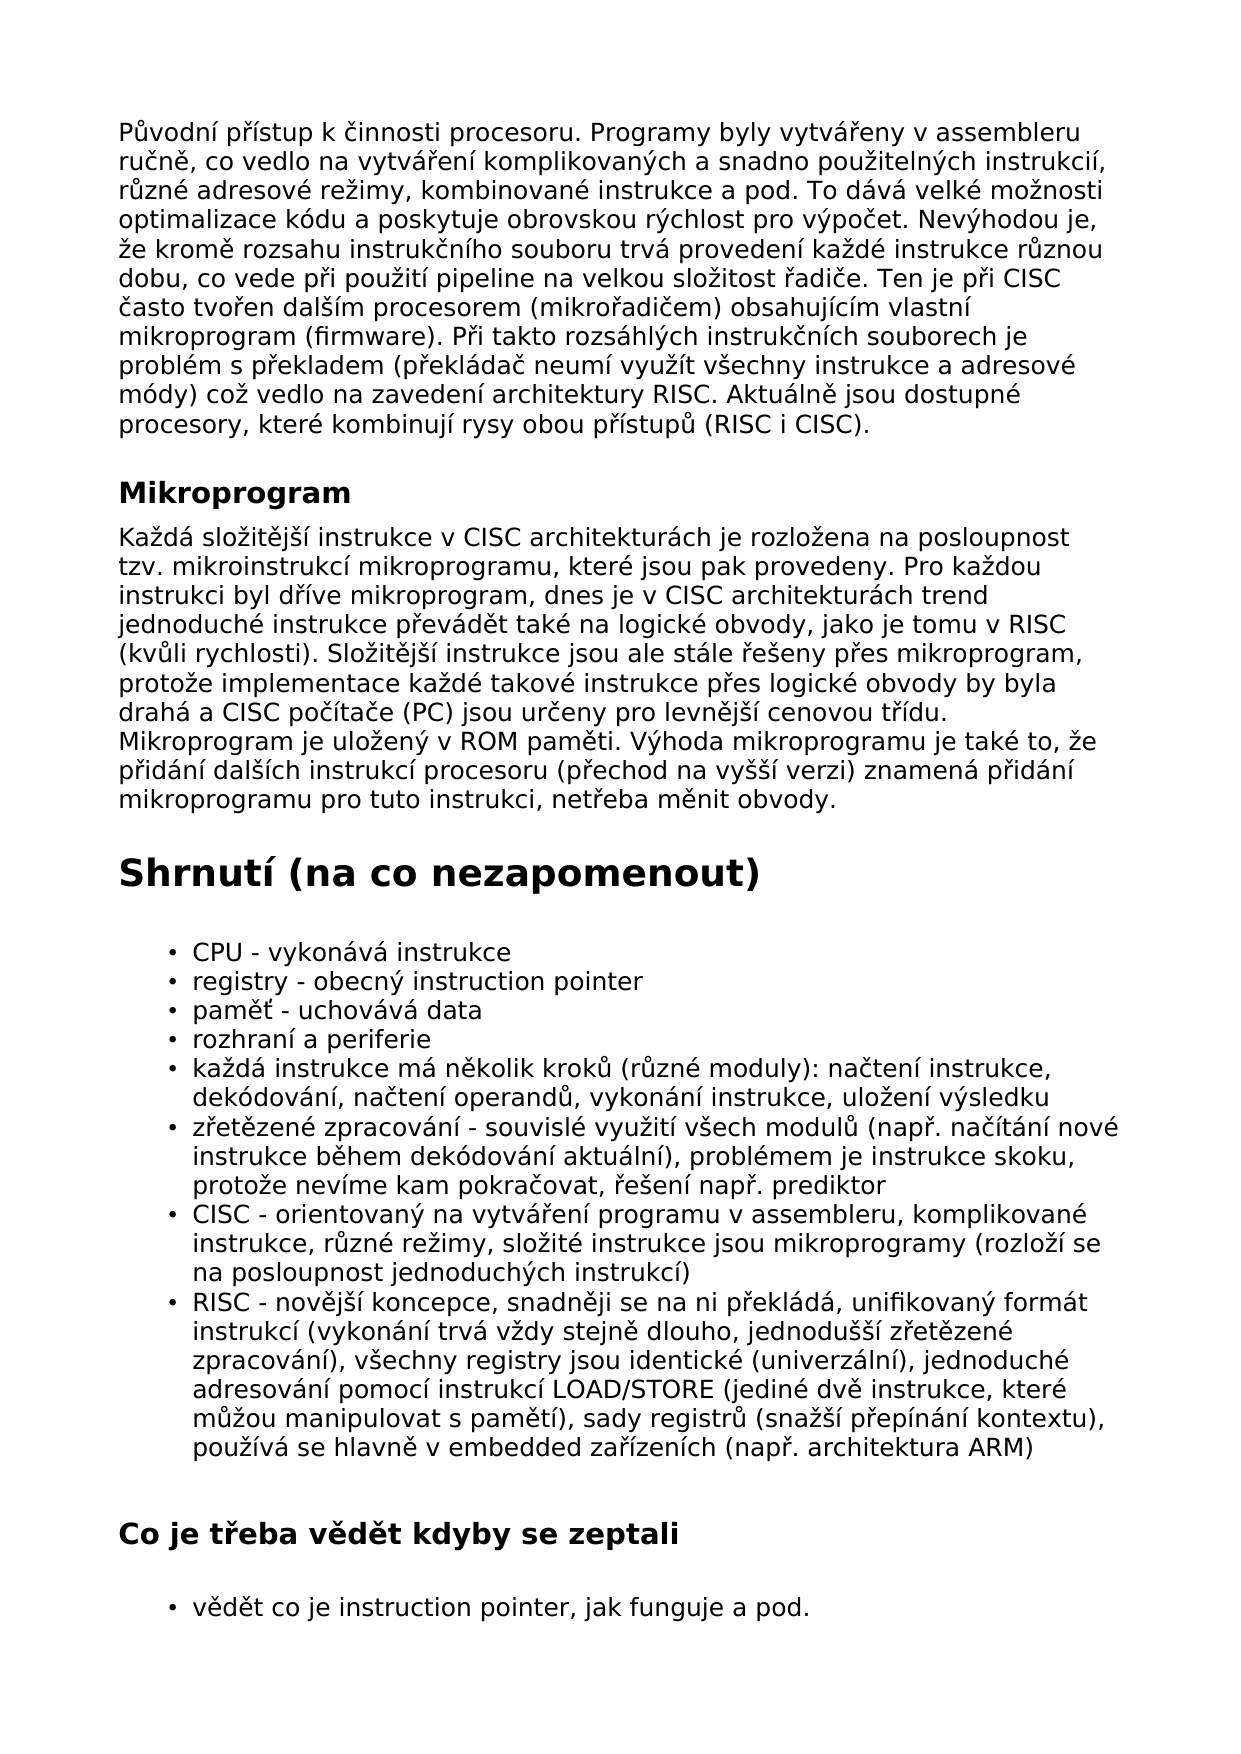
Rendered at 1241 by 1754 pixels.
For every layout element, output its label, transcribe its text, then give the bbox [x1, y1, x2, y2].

text Každá složitější instrukce v CISC architekturách je rozložena na posloupnost tzv. mikroinstrukcí mikroprogramu, které jsou pak provedeny. Pro každou instrukci byl dříve mikroprogram, dnes je v CISC architekturách trend jednoduché instrukce převádět také na logické obvody, jako je tomu v RISC (kvůli rychlosti). Složitější instrukce jsou ale stále řešeny přes mikroprogram, protože implementace každé takové instrukce přes logické obvody by byla drahá a CISC počítače (PC) jsou určeny pro levnější cenovou třídu. Mikroprogram je uložený v ROM paměti. Výhoda mikroprogramu je také to, že přidání dalších instrukcí procesoru (přechod na vyšší verzi) znamená přidání mikroprogramu pro tuto instrukci, netřeba měnit obvody. [118, 523, 1122, 814]
list vědět co je instruction pointer, jak funguje a pod. [177, 1593, 1122, 1622]
subtitle Co je třeba vědět kdyby se zeptali [118, 1517, 1122, 1551]
list paměť - uchovává data [177, 996, 1122, 1025]
subtitle Shrnutí (na co nezapomenout) [118, 852, 1122, 896]
list registry - obecný instruction pointer [177, 967, 1122, 996]
text Původní přístup k činnosti procesoru. Programy byly vytvářeny v assembleru ručně, co vedlo na vytváření komplikovaných a snadno použitelných instrukcií, různé adresové režimy, kombinované instrukce a pod. To dává velké možnosti optimalizace kódu a poskytuje obrovskou rýchlost pro výpočet. Nevýhodou je, že kromě rozsahu instrukčního souboru trvá provedení každé instrukce různou dobu, co vede při použití pipeline na velkou složitost řadiče. Ten je při CISC často tvořen dalším procesorem (mikrořadičem) obsahujícím vlastní mikroprogram (firmware). Při takto rozsáhlých instrukčních souborech je problém s překladem (překládač neumí využít všechny instrukce a adresové módy) což vedlo na zavedení architektury RISC. Aktuálně jsou dostupné procesory, které kombinují rysy obou přístupů (RISC i CISC). [118, 118, 1122, 439]
subtitle Mikroprogram [118, 476, 1122, 510]
list CPU - vykonává instrukce [177, 938, 1122, 967]
list zřetězené zpracování - souvislé využití všech modulů (např. načítání nové instrukce během dekódování aktuální), problémem je instrukce skoku, protože nevíme kam pokračovat, řešení např. prediktor [177, 1113, 1122, 1200]
list CISC - orientovaný na vytváření programu v assembleru, komplikované instrukce, různé režimy, složité instrukce jsou mikroprogramy (rozloží se na posloupnost jednoduchých instrukcí) [177, 1200, 1122, 1288]
list každá instrukce má několik kroků (různé moduly): načtení instrukce, dekódování, načtení operandů, vykonání instrukce, uložení výsledku [177, 1054, 1122, 1113]
list RISC - novější koncepce, snadněji se na ni překládá, unifikovaný formát instrukcí (vykonání trvá vždy stejně dlouho, jednodušší zřetězené zpracování), všechny registry jsou identické (univerzální), jednoduché adresování pomocí instrukcí LOAD/STORE (jediné dvě instrukce, které můžou manipulovat s pamětí), sady registrů (snažší přepínání kontextu), používá se hlavně v embedded zařízeních (např. architektura ARM) [177, 1288, 1122, 1463]
list rozhraní a periferie [177, 1025, 1122, 1054]
